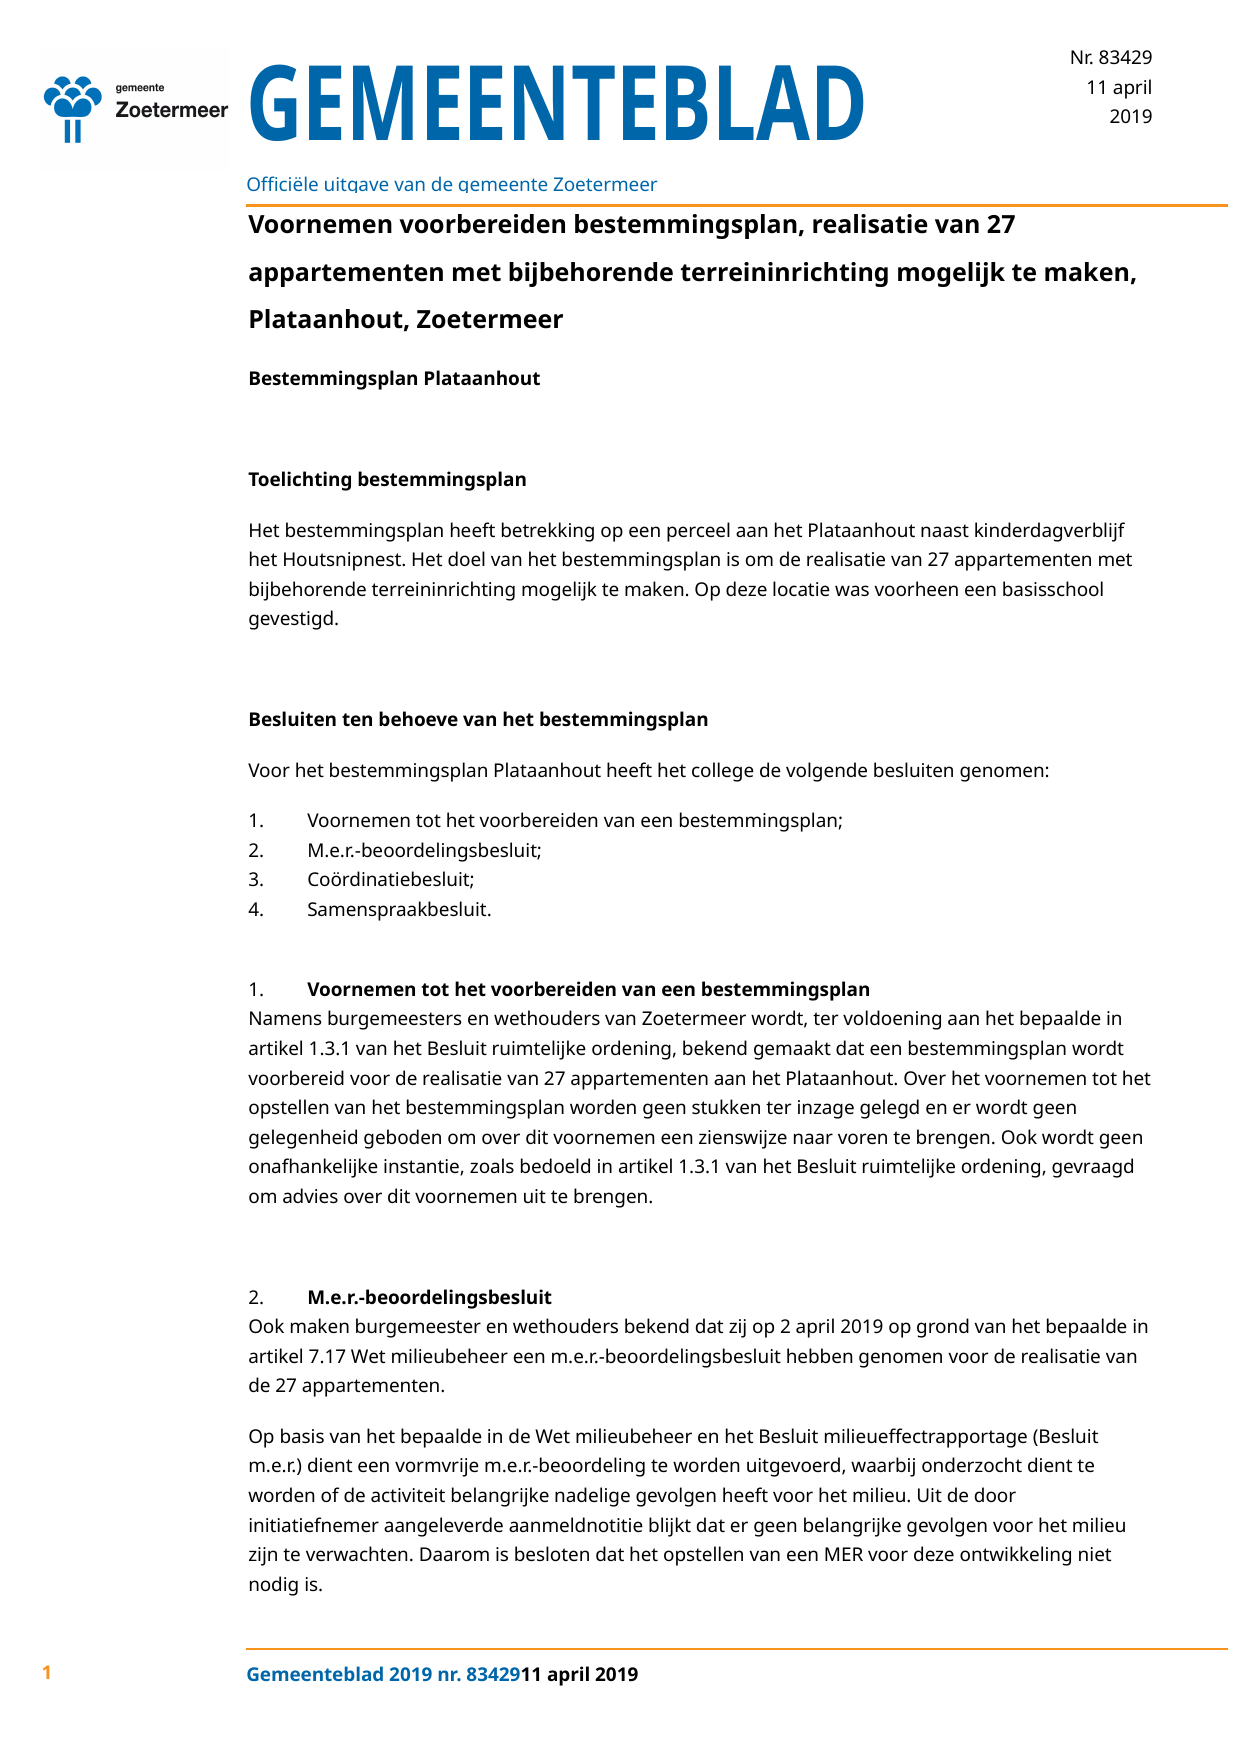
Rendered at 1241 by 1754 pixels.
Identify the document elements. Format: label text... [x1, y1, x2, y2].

list Samenspraakbesluit. [248, 896, 1152, 922]
text Voornemen voorbereiden bestemmingsplan, realisatie van 27 appartementen met bijbehorende terreininrichting mogelijk te maken, Plataanhout, Zoetermeer [248, 207, 1152, 336]
text Toelichting bestemmingsplan [248, 466, 1152, 492]
text Bestemmingsplan Plataanhout [248, 366, 1152, 391]
list M.e.r.-beoordelingsbesluit [248, 1284, 1152, 1309]
list Voornemen tot het voorbereiden van een bestemmingsplan [248, 976, 1152, 1002]
list Coördinatiebesluit; [248, 866, 1152, 892]
text Besluiten ten behoeve van het bestemmingsplan [248, 706, 1152, 732]
list Voornemen tot het voorbereiden van een bestemmingsplan; [248, 807, 1152, 833]
text Het bestemmingsplan heeft betrekking op een perceel aan het Plataanhout naast kinderdagverblijf het Houtsnipnest. Het doel van het bestemmingsplan is om de realisatie van 27 appartementen met bijbehorende terreininrichting mogelijk te maken. Op deze locatie was voorheen een basisschool gevestigd. [248, 517, 1152, 631]
text Voor het bestemmingsplan Plataanhout heeft het college de volgende besluiten genomen: [248, 757, 1152, 782]
text Op basis van het bepaalde in de Wet milieubeheer en het Besluit milieueffectrapportage (Besluit m.e.r.) dient een vormvrije m.e.r.-beoordeling te worden uitgevoerd, waarbij onderzocht dient te worden of de activiteit belangrijke nadelige gevolgen heeft voor het milieu. Uit de door initiatiefnemer aangeleverde aanmeldnotitie blijkt dat er geen belangrijke gevolgen voor het milieu zijn te verwachten. Daarom is besloten dat het opstellen van een MER voor deze ontwikkeling niet nodig is. [248, 1423, 1152, 1597]
text Namens burgemeesters en wethouders van Zoetermeer wordt, ter voldoening aan het bepaalde in artikel 1.3.1 van het Besluit ruimtelijke ordening, bekend gemaakt dat een bestemmingsplan wordt voorbereid voor de realisatie van 27 appartementen aan het Plataanhout. Over het voornemen tot het opstellen van het bestemmingsplan worden geen stukken ter inzage gelegd en er wordt geen gelegenheid geboden om over dit voornemen een zienswijze naar voren te brengen. Ook wordt geen onafhankelijke instantie, zoals bedoeld in artikel 1.3.1 van het Besluit ruimtelijke ordening, gevraagd om advies over dit voornemen uit te brengen. [248, 1006, 1152, 1209]
text Ook maken burgemeester en wethouders bekend dat zij op 2 april 2019 op grond van het bepaalde in artikel 7.17 Wet milieubeheer een m.e.r.-beoordelingsbesluit hebben genomen voor de realisatie van de 27 appartementen. [248, 1313, 1152, 1398]
picture [41, 47, 231, 172]
list M.e.r.-beoordelingsbesluit; [248, 837, 1152, 862]
